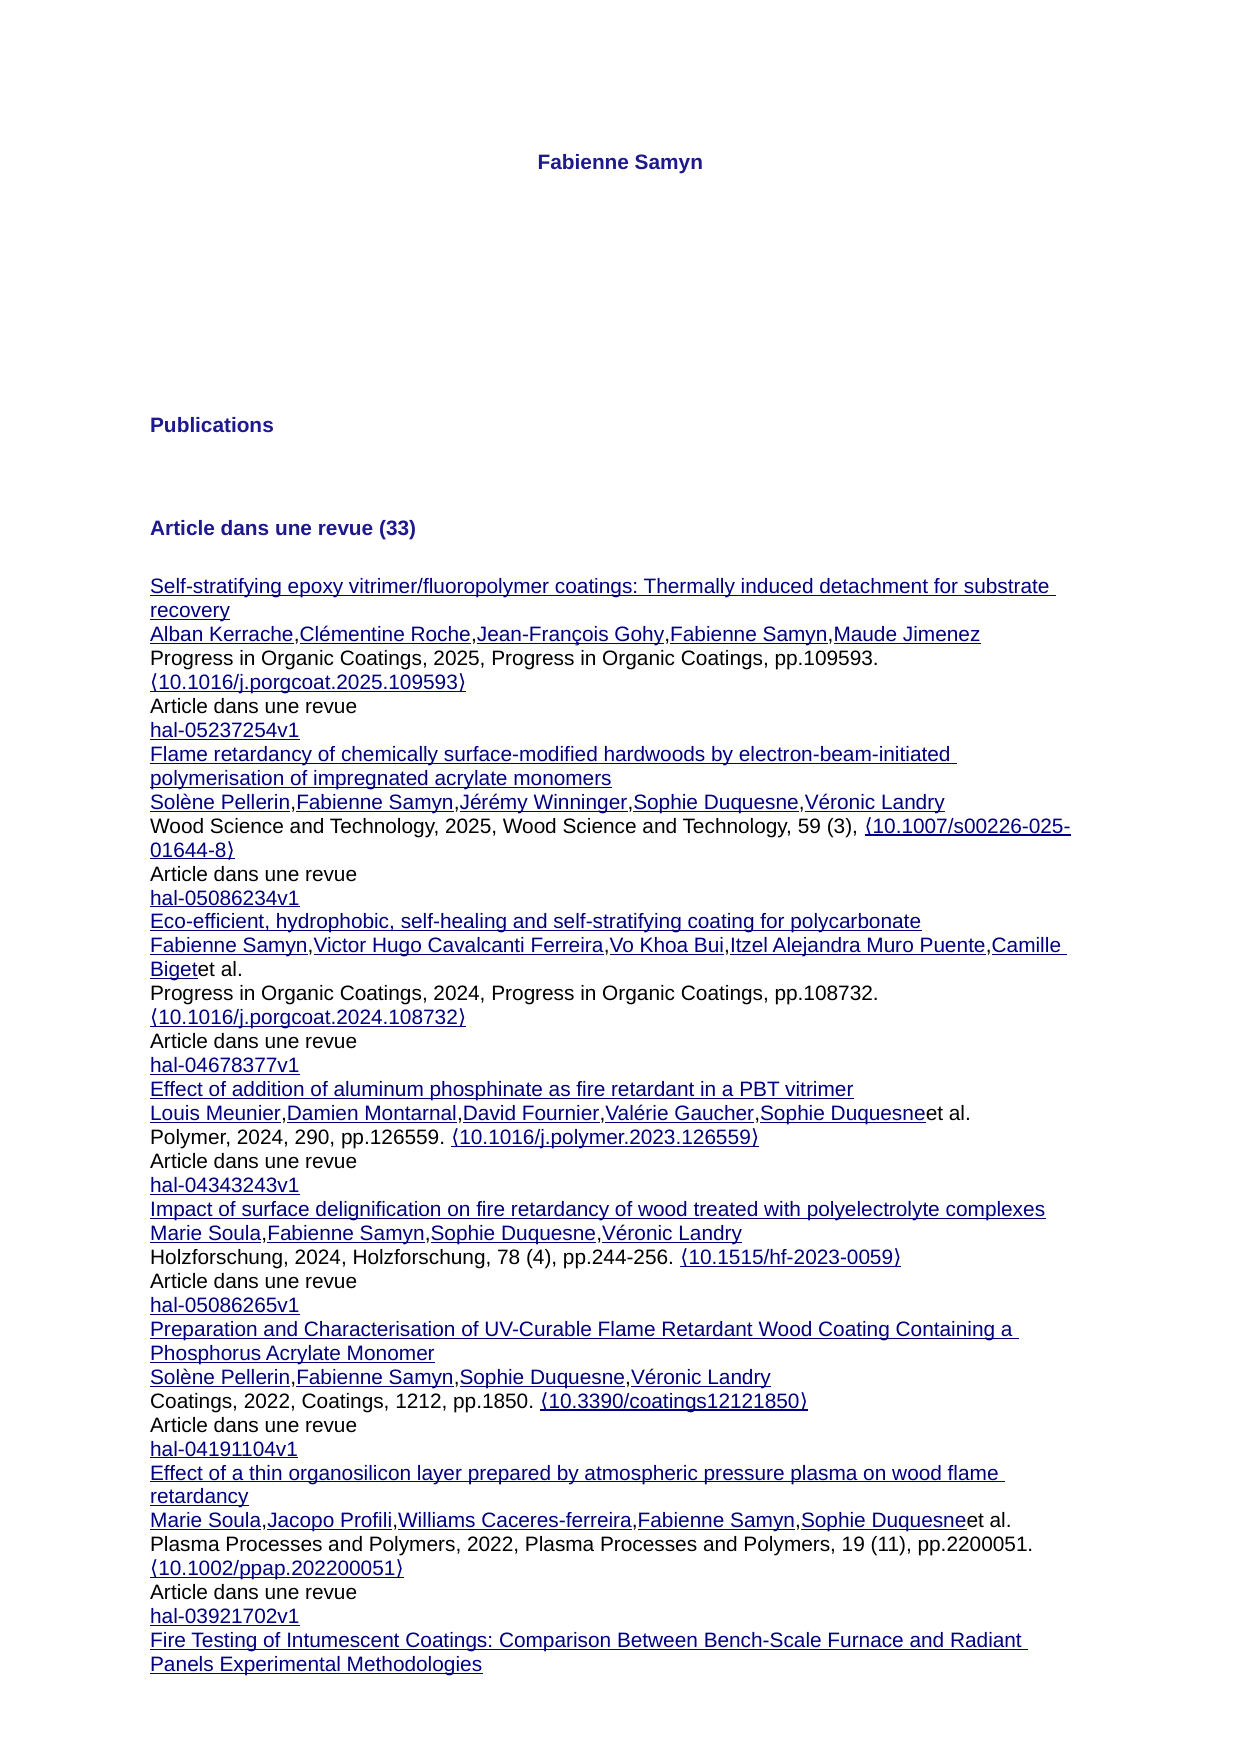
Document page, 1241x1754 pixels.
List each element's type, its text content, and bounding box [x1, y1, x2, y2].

subtitle Publications [150, 412, 1090, 436]
table_cell Fire Testing of Intumescent Coatings: Comparison Between Bench-Scale Furnace and Radiant Panels Experimental Methodologies [150, 1628, 1090, 1676]
subtitle Fabienne Samyn [150, 150, 1090, 174]
table_cell Preparation and Characterisation of UV-Curable Flame Retardant Wood Coating Containing a Phosphorus Acrylate Monomer Solène Pellerin,Fabienne Samyn,Sophie Duquesne,Véronic Landry Coatings, 2022, Coatings, 1212, pp.1850. ⟨10.3390/coatings12121850⟩ Article dans une revue hal-04191104v1 [150, 1317, 1090, 1460]
table_header Self-stratifying epoxy vitrimer/fluoropolymer coatings: Thermally induced detachment for substrate recovery Alban Kerrache,Clémentine Roche,Jean-François Gohy,Fabienne Samyn,Maude Jimenez Progress in Organic Coatings, 2025, Progress in Organic Coatings, pp.109593. ⟨10.1016/j.porgcoat.2025.109593⟩ Article dans une revue hal-05237254v1 [150, 574, 1090, 742]
subtitle Article dans une revue (33) [150, 516, 1090, 539]
table_cell Flame retardancy of chemically surface-modified hardwoods by electron-beam-initiated polymerisation of impregnated acrylate monomers Solène Pellerin,Fabienne Samyn,Jérémy Winninger,Sophie Duquesne,Véronic Landry Wood Science and Technology, 2025, Wood Science and Technology, 59 (3), ⟨10.1007/s00226-025-01644-8⟩ Article dans une revue hal-05086234v1 [150, 742, 1090, 909]
table_cell Effect of a thin organosilicon layer prepared by atmospheric pressure plasma on wood flame retardancy Marie Soula,Jacopo Profili,Williams Caceres‐ferreira,Fabienne Samyn,Sophie Duquesneet al. Plasma Processes and Polymers, 2022, Plasma Processes and Polymers, 19 (11), pp.2200051. ⟨10.1002/ppap.202200051⟩ Article dans une revue hal-03921702v1 [150, 1460, 1090, 1628]
table_cell Impact of surface delignification on fire retardancy of wood treated with polyelectrolyte complexes Marie Soula,Fabienne Samyn,Sophie Duquesne,Véronic Landry Holzforschung, 2024, Holzforschung, 78 (4), pp.244-256. ⟨10.1515/hf-2023-0059⟩ Article dans une revue hal-05086265v1 [150, 1197, 1090, 1317]
table_cell Eco-efficient, hydrophobic, self-healing and self-stratifying coating for polycarbonate Fabienne Samyn,Victor Hugo Cavalcanti Ferreira,Vo Khoa Bui,Itzel Alejandra Muro Puente,Camille Bigetet al. Progress in Organic Coatings, 2024, Progress in Organic Coatings, pp.108732. ⟨10.1016/j.porgcoat.2024.108732⟩ Article dans une revue hal-04678377v1 [150, 909, 1090, 1077]
table_cell Effect of addition of aluminum phosphinate as fire retardant in a PBT vitrimer Louis Meunier,Damien Montarnal,David Fournier,Valérie Gaucher,Sophie Duquesneet al. Polymer, 2024, 290, pp.126559. ⟨10.1016/j.polymer.2023.126559⟩ Article dans une revue hal-04343243v1 [150, 1077, 1090, 1197]
